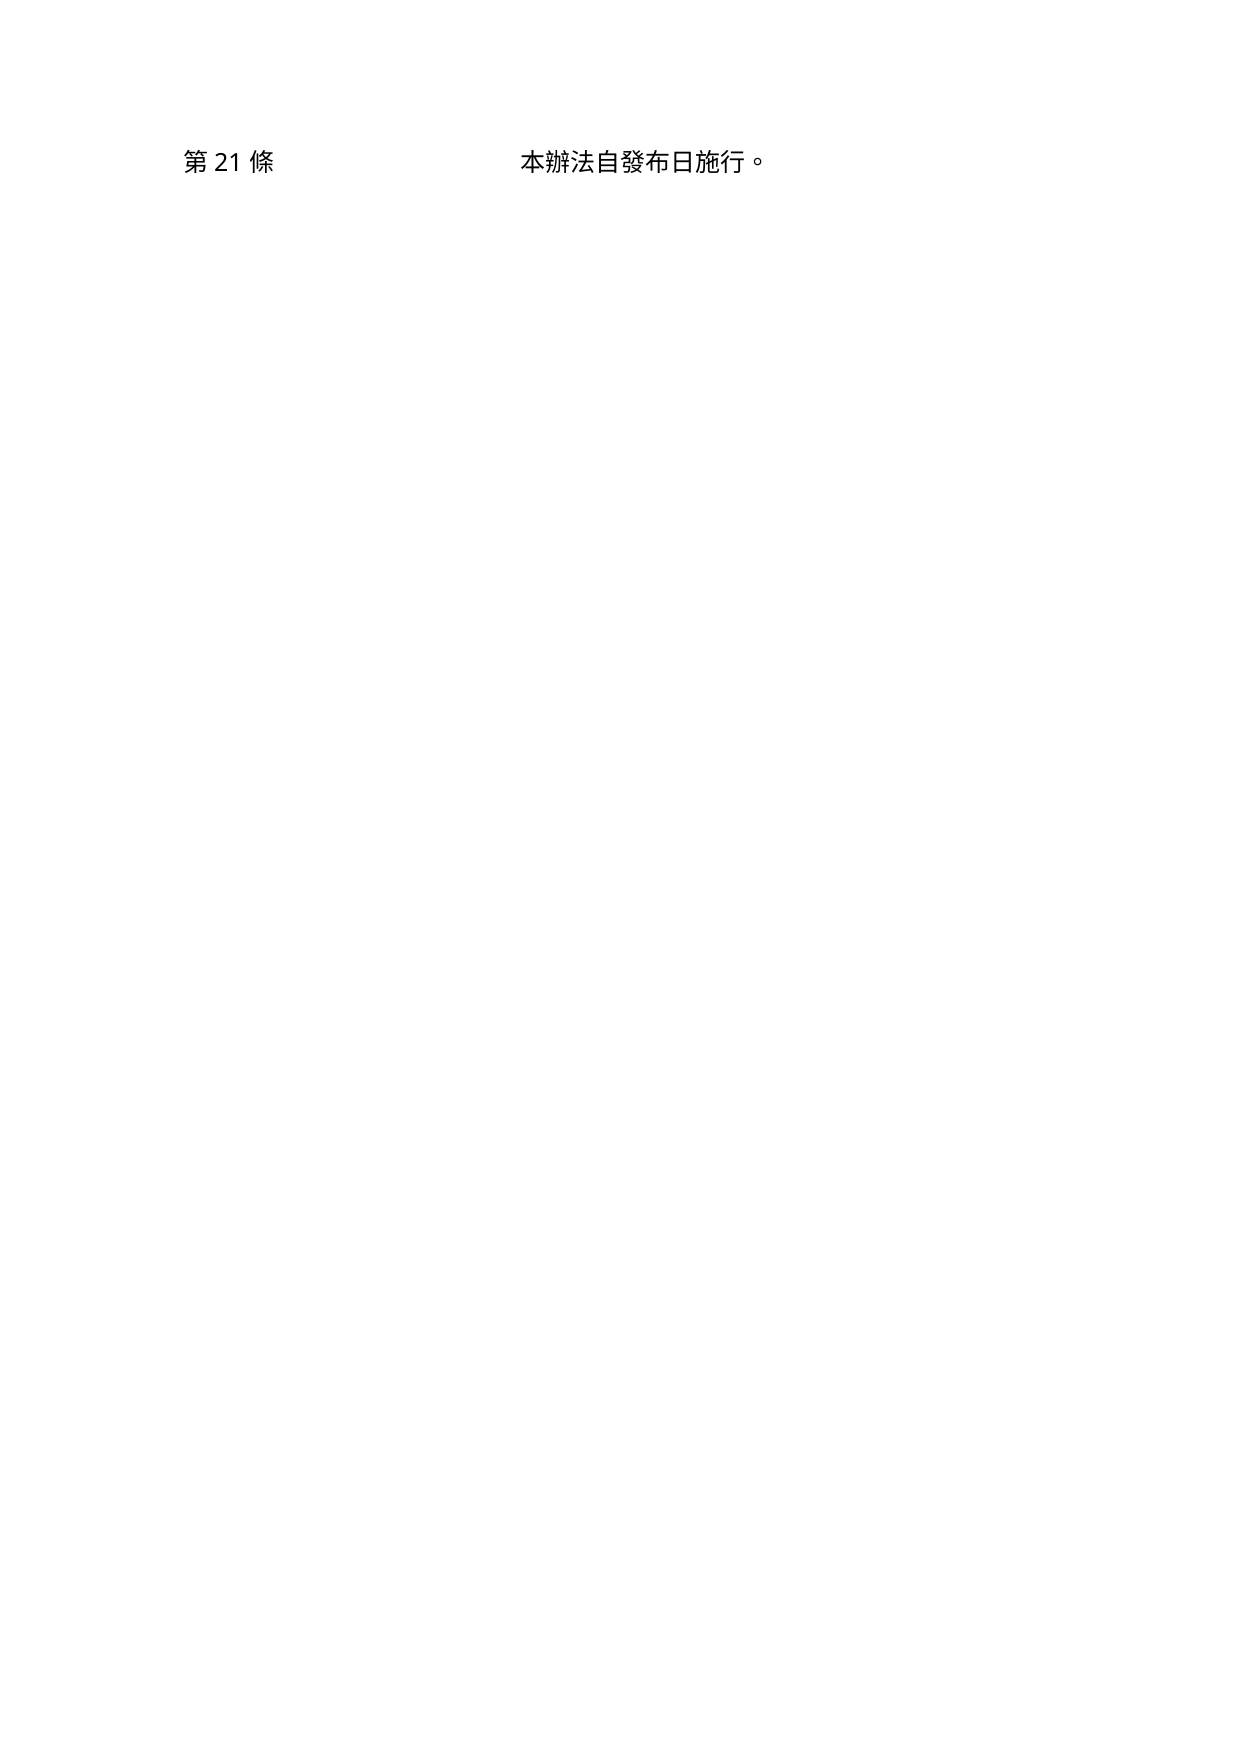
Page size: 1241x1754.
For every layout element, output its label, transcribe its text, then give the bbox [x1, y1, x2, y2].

table_cell 第 21 條 [182, 150, 469, 178]
table_cell 本辦法自發布日施行。 [469, 150, 1127, 178]
